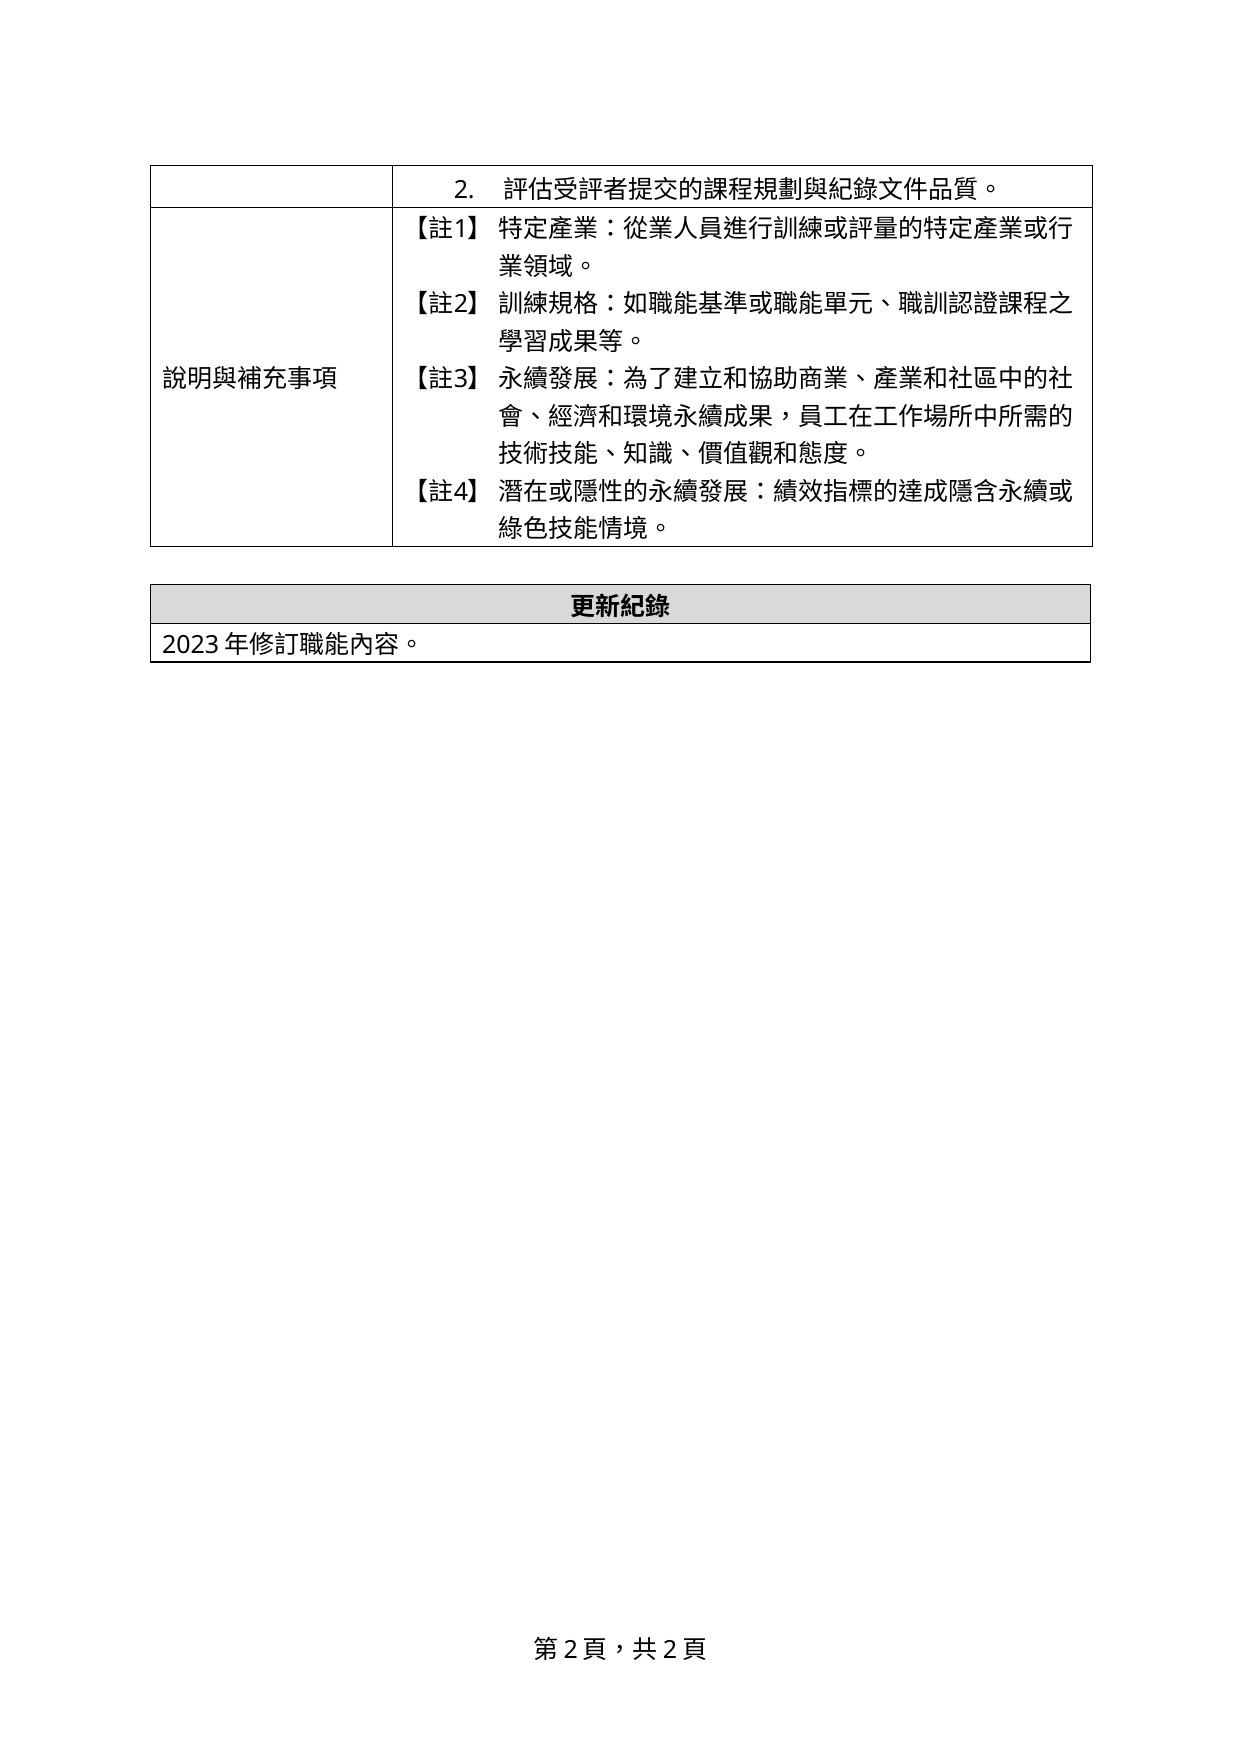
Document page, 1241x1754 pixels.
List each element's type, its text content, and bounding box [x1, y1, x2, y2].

table_cell 評量證據 能確認永續發展需求。 能提供包含永續發展的訓練產品和學習策略的記錄文件。 能說明如何將永續發展編入訓練和評量方法。 評量情境與資源 模擬工作情境。 評量方法 口頭或書面評量受評者對特定產業永續發展之了解。 評估受評者提交的課程規劃與紀錄文件品質。 [393, 166, 1092, 207]
table_cell 特定產業：從業人員進行訓練或評量的特定產業或行業領域。 訓練規格：如職能基準或職能單元、職訓認證課程之學習成果等。 永續發展：為了建立和協助商業、產業和社區中的社會、經濟和環境永續成果，員工在工作場所中所需的技術技能、知識、價值觀和態度。 潛在或隱性的永續發展：績效指標的達成隱含永續或綠色技能情境。 [393, 208, 1092, 546]
table_cell 2023年修訂職能內容。 [151, 624, 1090, 661]
table_cell [151, 166, 392, 207]
table_header 更新紀錄 [151, 585, 1090, 623]
table_cell 說明與補充事項 [151, 208, 392, 546]
